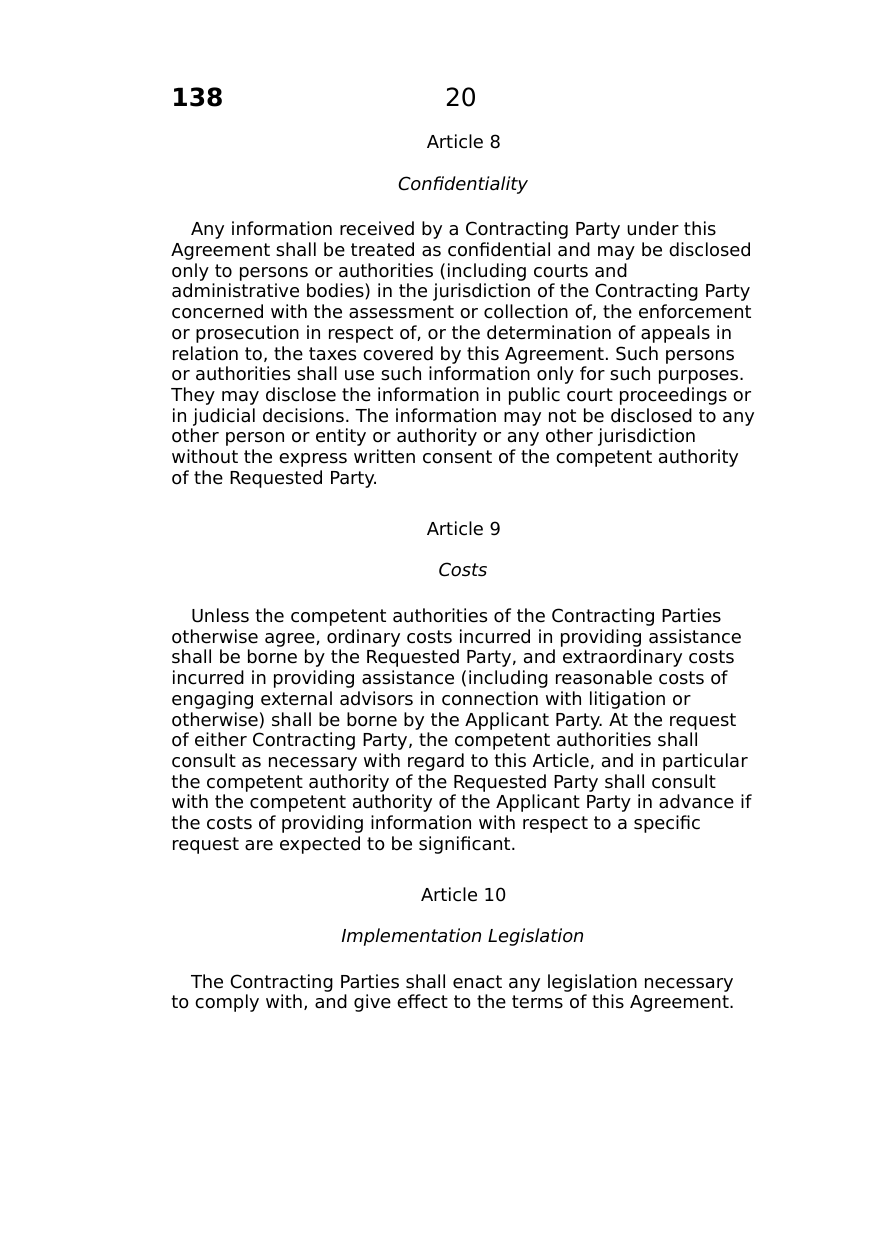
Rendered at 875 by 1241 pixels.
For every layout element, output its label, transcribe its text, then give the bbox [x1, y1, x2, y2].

text The Contracting Parties shall enact any legislation necessary to comply with, and give effect to the terms of this Agreement. [171, 972, 756, 1013]
subtitle Article 10 Implementation Legislation [171, 884, 756, 947]
subtitle Article 9 Costs [171, 518, 756, 581]
text Any information received by a Contracting Party under this Agreement shall be treated as confidential and may be disclosed only to persons or authorities (including courts and administrative bodies) in the jurisdiction of the Contracting Party concerned with the assessment or collection of, the enforcement or prosecution in respect of, or the determination of appeals in relation to, the taxes covered by this Agreement. Such persons or authorities shall use such information only for such purposes. They may disclose the information in public court proceedings or in judicial decisions. The information may not be disclosed to any other person or entity or authority or any other jurisdiction without the express written consent of the competent authority of the Requested Party. [171, 219, 756, 488]
subtitle Article 8 Confidentiality [171, 132, 756, 194]
text Unless the competent authorities of the Contracting Parties otherwise agree, ordinary costs incurred in providing assistance shall be borne by the Requested Party, and extraordinary costs incurred in providing assistance (including reasonable costs of engaging external advisors in connection with litigation or otherwise) shall be borne by the Applicant Party. At the request of either Contracting Party, the competent authorities shall consult as necessary with regard to this Article, and in particular the competent authority of the Requested Party shall consult with the competent authority of the Applicant Party in advance if the costs of providing information with respect to a specific request are expected to be significant. [171, 606, 756, 854]
